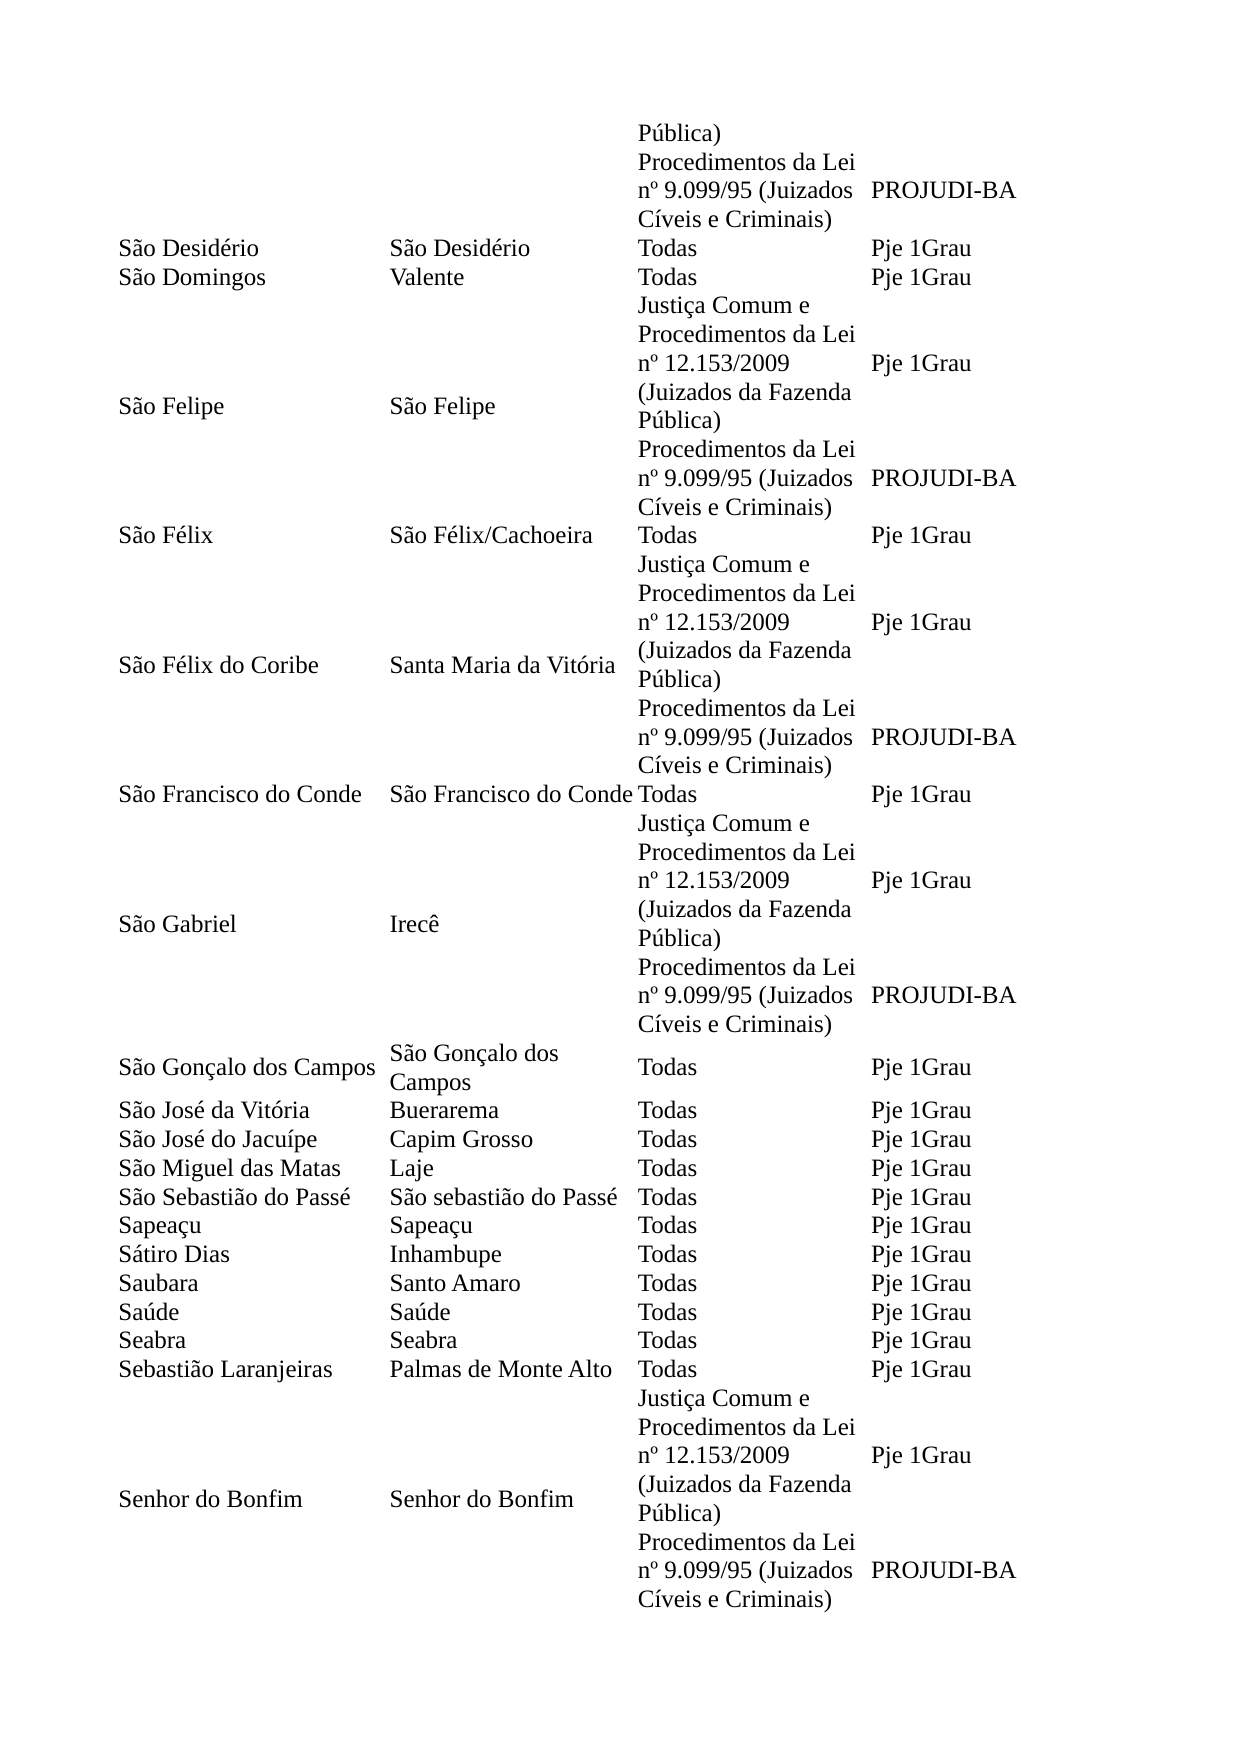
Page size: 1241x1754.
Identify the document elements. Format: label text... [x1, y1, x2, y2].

table_cell Pje 1Grau [871, 808, 1122, 952]
table_cell Seabra [389, 1326, 638, 1354]
table_cell Pje 1Grau [871, 1297, 1122, 1326]
table_cell Pje 1Grau [871, 1211, 1122, 1239]
table_cell Procedimentos da Lei nº 9.099/95 (Juizados Cíveis e Criminais) [638, 1527, 871, 1613]
table_cell São Felipe [118, 291, 389, 521]
table_cell Todas [638, 521, 871, 549]
table_cell Pje 1Grau [871, 1182, 1122, 1211]
table_cell São Sebastião do Passé [118, 1182, 389, 1211]
table_cell Procedimentos da Lei nº 9.099/95 (Juizados Cíveis e Criminais) [638, 952, 871, 1038]
table_cell Todas [638, 262, 871, 291]
table_cell Pje 1Grau [871, 1326, 1122, 1354]
table_cell Todas [638, 1096, 871, 1124]
table_cell São Desidério [118, 233, 389, 262]
table_cell Seabra [118, 1326, 389, 1354]
table_cell Santa Maria da Vitória [389, 549, 638, 779]
table_cell Justiça Comum e Procedimentos da Lei nº 12.153/2009 (Juizados da Fazenda Pública) [638, 291, 871, 434]
table_cell PROJUDI-BA [871, 147, 1122, 233]
table_cell Justiça Comum e Procedimentos da Lei nº 12.153/2009 (Juizados da Fazenda Pública) [638, 549, 871, 693]
table_cell Capim Grosso [389, 1124, 638, 1153]
table_cell Todas [638, 1124, 871, 1153]
table_cell Procedimentos da Lei nº 9.099/95 (Juizados Cíveis e Criminais) [638, 147, 871, 233]
table_cell Pje 1Grau [871, 549, 1122, 693]
table_cell Todas [638, 1211, 871, 1239]
table_cell São José da Vitória [118, 1096, 389, 1124]
table_cell São sebastião do Passé [389, 1182, 638, 1211]
table_cell PROJUDI-BA [871, 952, 1122, 1038]
table_cell São Desidério [389, 233, 638, 262]
table_cell São Gonçalo dos Campos [118, 1038, 389, 1096]
table_cell Saubara [118, 1268, 389, 1297]
table_cell São José do Jacuípe [118, 1124, 389, 1153]
table_cell Saúde [118, 1297, 389, 1326]
table_cell São Félix [118, 521, 389, 549]
table_cell Todas [638, 1268, 871, 1297]
table_cell Irecê [389, 808, 638, 1038]
table_cell Todas [638, 779, 871, 808]
table_cell Pje 1Grau [871, 1096, 1122, 1124]
table_cell Sapeaçu [389, 1211, 638, 1239]
table_cell São Francisco do Conde [389, 779, 638, 808]
table_cell [871, 118, 1122, 147]
table_cell Todas [638, 1038, 871, 1096]
table_cell São Domingos [118, 262, 389, 291]
table_cell Pje 1Grau [871, 291, 1122, 434]
table_cell Pje 1Grau [871, 1239, 1122, 1268]
table_cell São Félix do Coribe [118, 549, 389, 779]
table_cell PROJUDI-BA [871, 693, 1122, 779]
table_cell Senhor do Bonfim [118, 1383, 389, 1613]
table_cell Sebastião Laranjeiras [118, 1354, 389, 1383]
table_cell São Gonçalo dos Campos [389, 1038, 638, 1096]
table_cell [118, 118, 389, 233]
table_cell Buerarema [389, 1096, 638, 1124]
table_cell Senhor do Bonfim [389, 1383, 638, 1613]
table_cell São Francisco do Conde [118, 779, 389, 808]
table_cell Pje 1Grau [871, 1153, 1122, 1182]
table_cell Pje 1Grau [871, 1124, 1122, 1153]
table_cell Pje 1Grau [871, 233, 1122, 262]
table_cell São Miguel das Matas [118, 1153, 389, 1182]
table_cell Pje 1Grau [871, 779, 1122, 808]
table_cell Pje 1Grau [871, 262, 1122, 291]
table_cell Todas [638, 1182, 871, 1211]
table_cell PROJUDI-BA [871, 434, 1122, 521]
table_cell Todas [638, 1297, 871, 1326]
table_cell Procedimentos da Lei nº 9.099/95 (Juizados Cíveis e Criminais) [638, 434, 871, 521]
table_cell São Gabriel [118, 808, 389, 1038]
table_cell Palmas de Monte Alto [389, 1354, 638, 1383]
table_cell PROJUDI-BA [871, 1527, 1122, 1613]
table_cell Sátiro Dias [118, 1239, 389, 1268]
table_cell Pje 1Grau [871, 1383, 1122, 1527]
table_cell Inhambupe [389, 1239, 638, 1268]
table_cell Sapeaçu [118, 1211, 389, 1239]
table_cell Pje 1Grau [871, 1268, 1122, 1297]
table_cell Todas [638, 1326, 871, 1354]
table_cell Justiça Comum e Procedimentos da Lei nº 12.153/2009 (Juizados da Fazenda Pública) [638, 1383, 871, 1527]
table_cell Procedimentos da Lei nº 9.099/95 (Juizados Cíveis e Criminais) [638, 693, 871, 779]
table_cell Todas [638, 1153, 871, 1182]
table_cell Saúde [389, 1297, 638, 1326]
table_cell Todas [638, 1354, 871, 1383]
table_cell Pje 1Grau [871, 1038, 1122, 1096]
table_cell Valente [389, 262, 638, 291]
table_cell Justiça Comum e Procedimentos da Lei nº 12.153/2009 (Juizados da Fazenda Pública) [638, 808, 871, 952]
table_cell [389, 118, 638, 233]
table_cell Pje 1Grau [871, 1354, 1122, 1383]
table_cell Pje 1Grau [871, 521, 1122, 549]
table_cell Pública) [638, 118, 871, 147]
table_cell Todas [638, 1239, 871, 1268]
table_cell São Félix/Cachoeira [389, 521, 638, 549]
table_cell Laje [389, 1153, 638, 1182]
table_cell São Felipe [389, 291, 638, 521]
table_cell Todas [638, 233, 871, 262]
table_cell Santo Amaro [389, 1268, 638, 1297]
